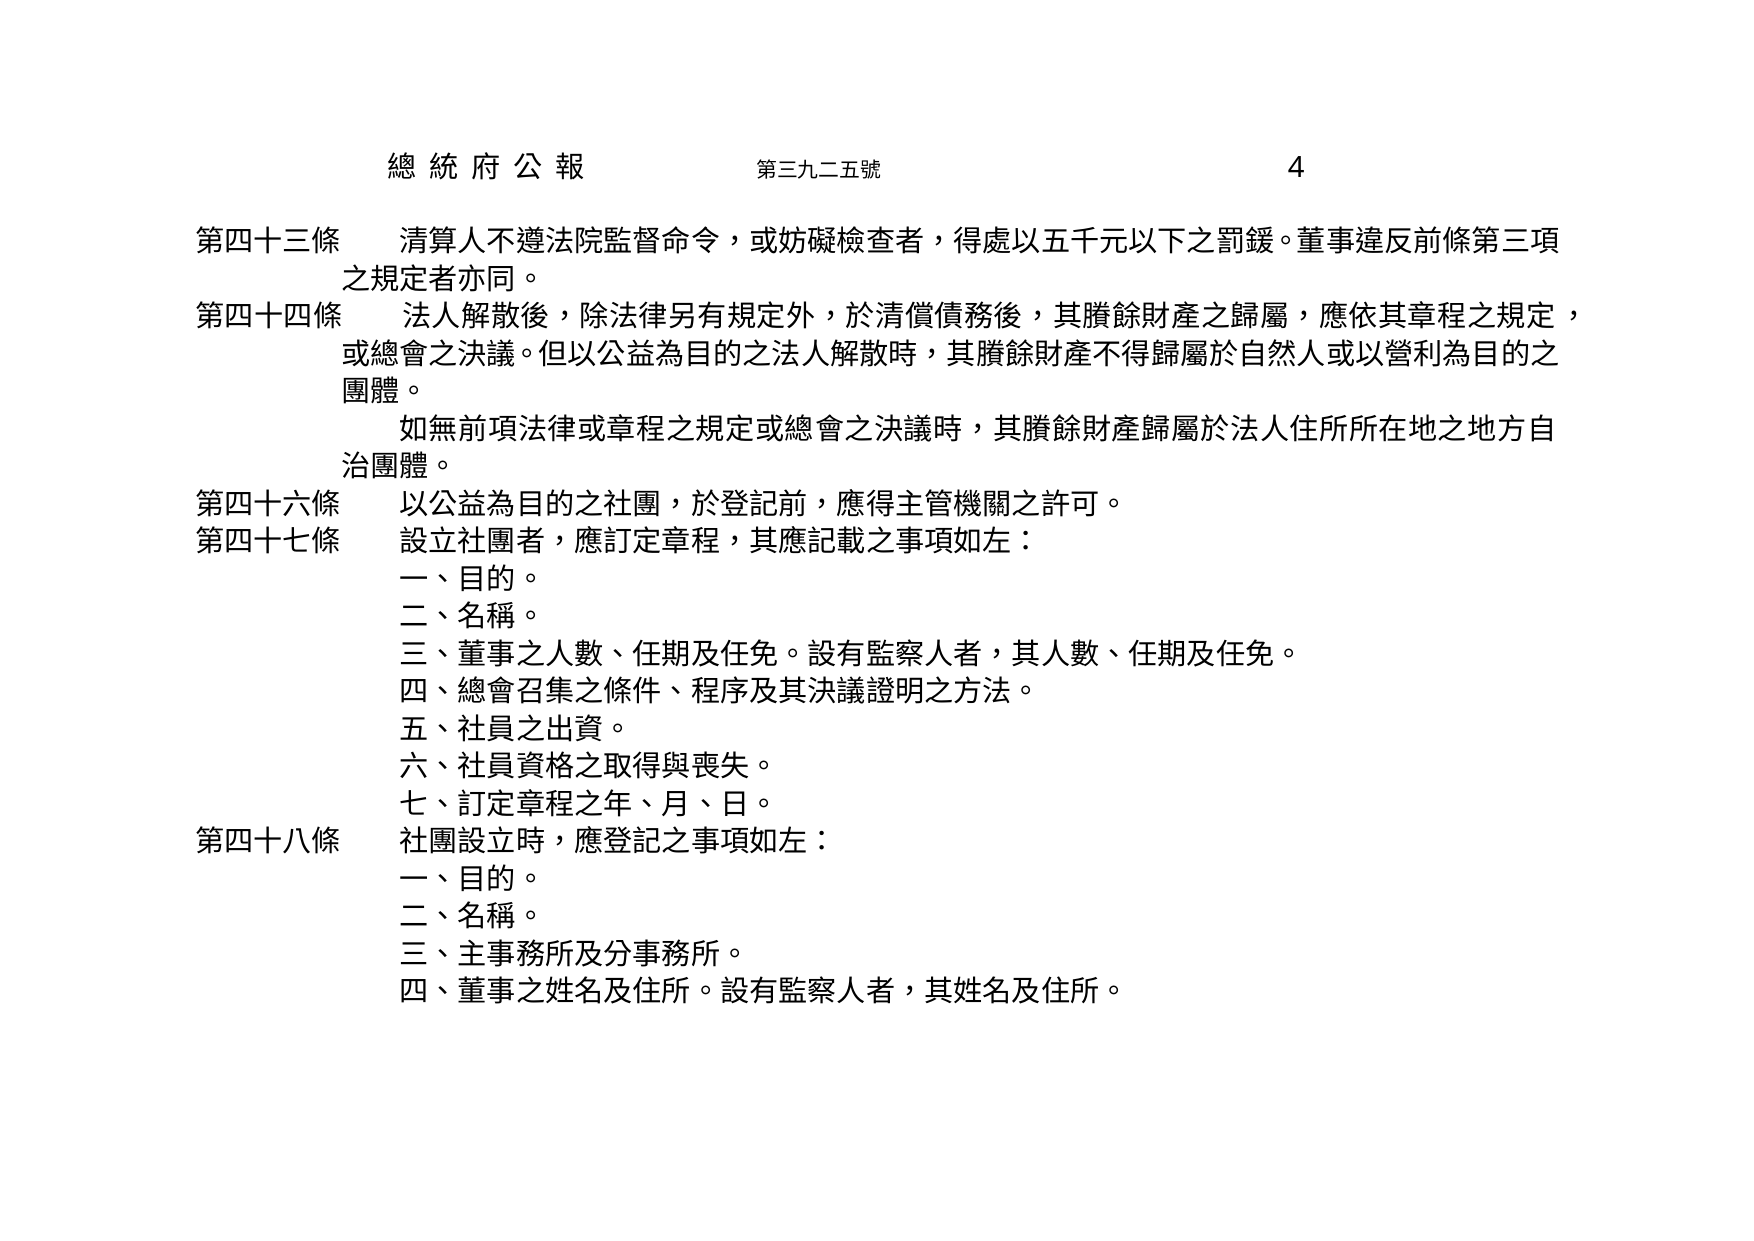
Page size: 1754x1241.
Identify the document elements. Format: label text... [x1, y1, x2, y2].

text 第四十四條 法人解散後，除法律另有規定外，於清償債務後，其賸餘財產之歸屬，應依其章程之規定，或總會之決議。但以公益為目的之法人解散時，其賸餘財產不得歸屬於自然人或以營利為目的之團體。 [195, 297, 1559, 409]
text 一、目的。 [399, 859, 1559, 897]
text 如無前項法律或章程之規定或總會之決議時，其賸餘財產歸屬於法人住所所在地之地方自治團體。 [341, 409, 1559, 484]
text 第四十三條 清算人不遵法院監督命令，或妨礙檢查者，得處以五千元以下之罰鍰。董事違反前條第三項之規定者亦同。 [195, 222, 1559, 297]
text 四、董事之姓名及住所。設有監察人者，其姓名及住所。 [399, 972, 1559, 1009]
text 六、社員資格之取得與喪失。 [399, 747, 1559, 784]
text 三、董事之人數、任期及任免。設有監察人者，其人數、任期及任免。 [399, 634, 1559, 672]
text 一、目的。 [399, 559, 1559, 597]
text 二、名稱。 [399, 597, 1559, 634]
text 第四十八條 社團設立時，應登記之事項如左： [195, 822, 1559, 859]
text 三、主事務所及分事務所。 [399, 934, 1559, 972]
text 第四十六條 以公益為目的之社團，於登記前，應得主管機關之許可。 [195, 484, 1559, 522]
text 二、名稱。 [399, 897, 1559, 934]
text 七、訂定章程之年、月、日。 [399, 784, 1559, 822]
text 五、社員之出資。 [399, 709, 1559, 747]
text 第四十七條 設立社團者，應訂定章程，其應記載之事項如左： [195, 522, 1559, 559]
text 四、總會召集之條件、程序及其決議證明之方法。 [399, 672, 1559, 709]
